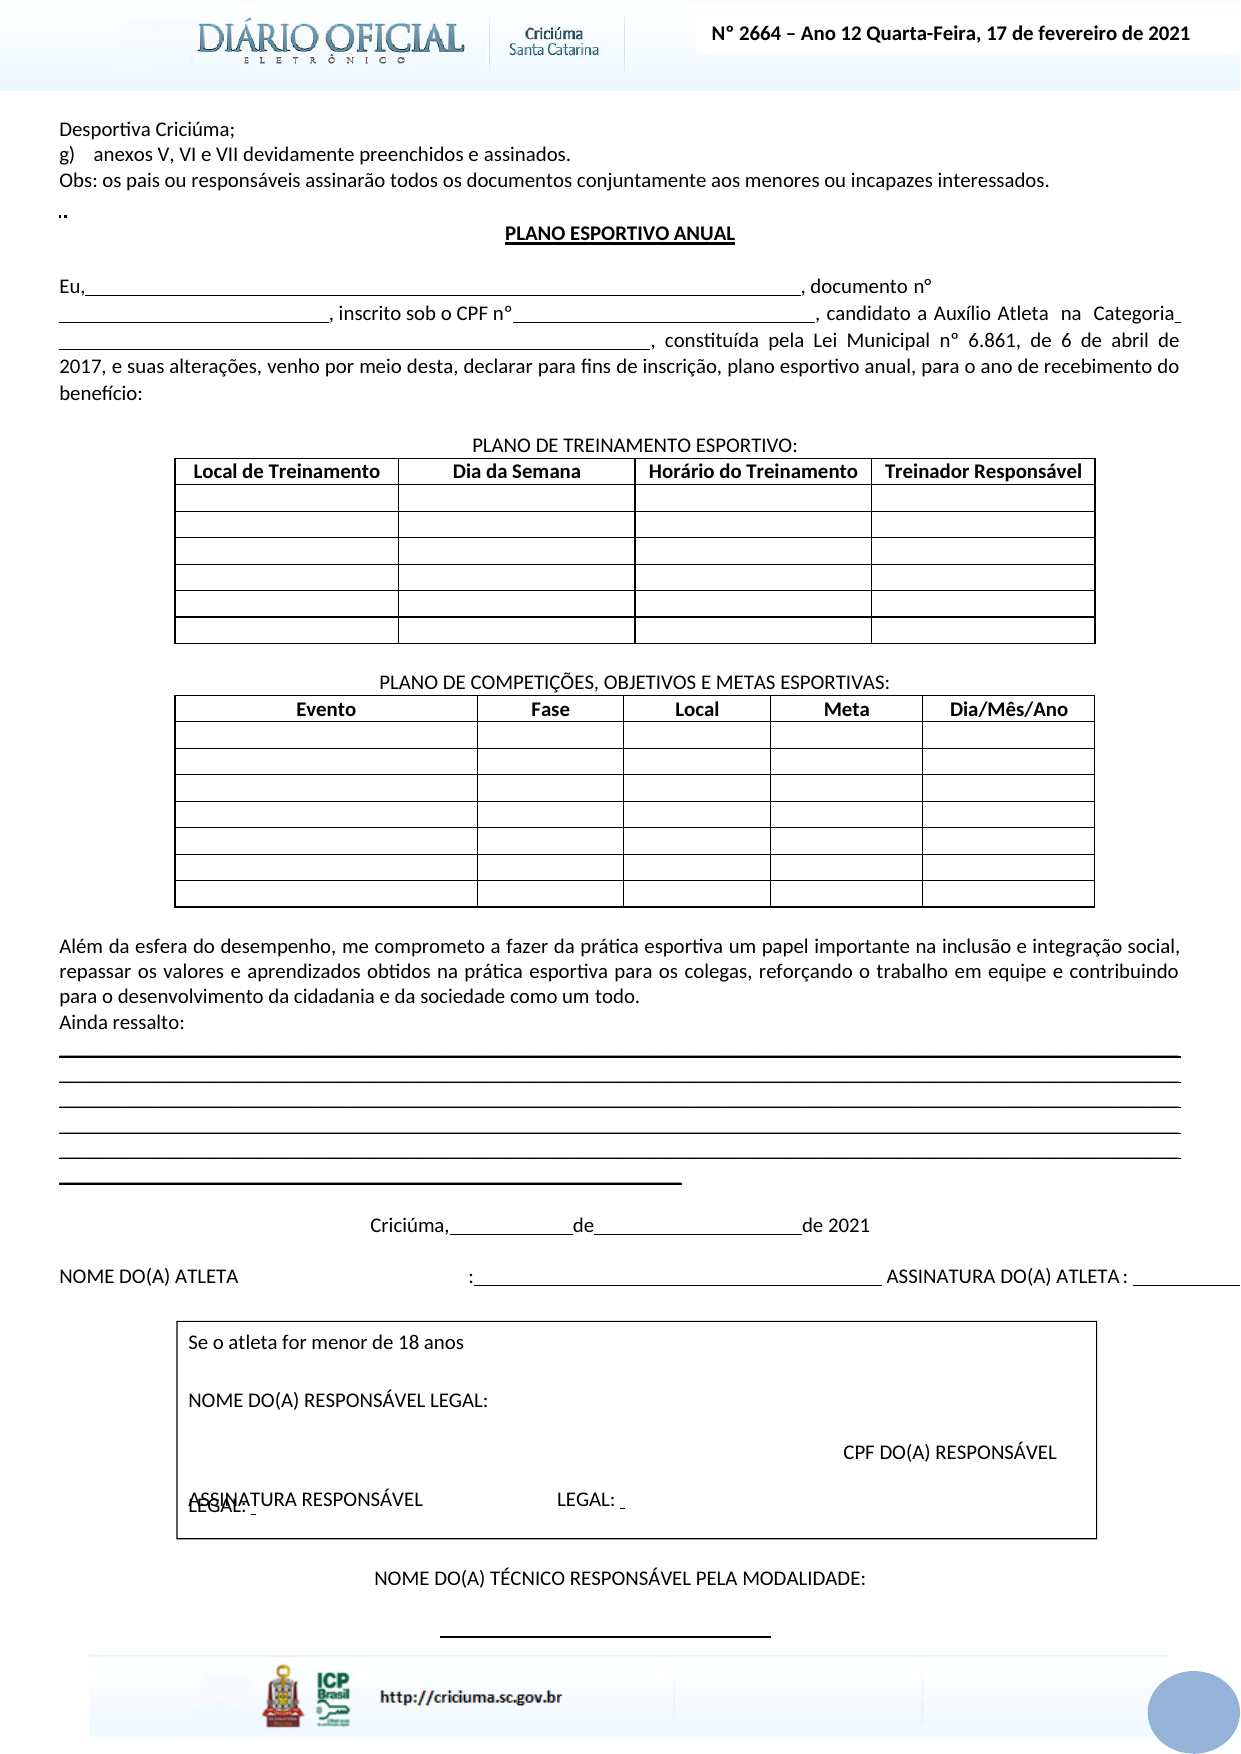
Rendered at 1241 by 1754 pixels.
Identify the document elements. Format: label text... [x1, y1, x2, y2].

table_header Dia/Mês/Ano [923, 696, 1094, 721]
table_cell [872, 565, 1094, 590]
table_cell [771, 855, 922, 880]
table_cell [771, 775, 922, 801]
text PLANO DE COMPETIÇÕES, OBJETIVOS E METAS ESPORTIVAS: [89, 669, 1181, 695]
table_cell [176, 722, 477, 748]
table_cell [624, 828, 770, 853]
table_cell [923, 722, 1094, 748]
table_cell [176, 591, 398, 616]
table_cell [872, 512, 1094, 537]
table_cell [399, 538, 634, 563]
table_cell [624, 749, 770, 774]
table_cell [923, 802, 1094, 827]
text Criciúma, de de 2021 [59, 1212, 1181, 1238]
list Desportiva Criciúma; [59, 116, 1181, 141]
table_cell [636, 618, 871, 643]
table_header Evento [176, 696, 477, 721]
text PLANO DE TREINAMENTO ESPORTIVO: [89, 432, 1181, 458]
table_cell [872, 591, 1094, 616]
table_cell [176, 485, 398, 511]
table_cell [176, 565, 398, 590]
text Ainda ressalto: ____________________________________________________________________________________________________________ [59, 1009, 1181, 1056]
table_cell [478, 802, 623, 827]
table_cell [399, 512, 634, 537]
table_cell [636, 565, 871, 590]
text PLANO ESPORTIVO ANUAL [59, 220, 1181, 246]
text ____________________________________________________________________________________________________________ [59, 1058, 1181, 1082]
table_cell [478, 881, 623, 906]
table_cell [478, 828, 623, 853]
table_header Fase [478, 696, 623, 721]
table_cell [624, 775, 770, 801]
table_cell [176, 881, 477, 906]
table_cell [624, 881, 770, 906]
text ____________________________________________________________________________________________________________ [59, 1083, 1181, 1107]
table_cell [923, 855, 1094, 880]
text Eu, , documento n° [59, 273, 1181, 299]
table_cell [872, 538, 1094, 563]
table_cell [636, 591, 871, 616]
table_cell [636, 485, 871, 511]
table_cell [399, 485, 634, 511]
table_cell [771, 749, 922, 774]
table_cell [399, 618, 634, 643]
text NOME DO(A) ATLETA : ASSINATURA DO(A) ATLETA : [59, 1263, 1181, 1289]
table_cell [872, 618, 1094, 643]
table_cell [478, 855, 623, 880]
table_cell [771, 802, 922, 827]
table_header Local de Treinamento [176, 459, 398, 484]
text ____________________________________________________________ [59, 1159, 1181, 1187]
table_cell [478, 722, 623, 748]
table_header Treinador Responsável [872, 459, 1094, 484]
table_cell [771, 828, 922, 853]
text ____________________________________________________________________________________________________________ [59, 1134, 1181, 1158]
text ____________________________________________________________________________________________________________ [59, 1108, 1181, 1133]
table_cell [399, 591, 634, 616]
table_cell [923, 828, 1094, 853]
table_cell [176, 512, 398, 537]
table_cell [923, 749, 1094, 774]
text NOME DO(A) TÉCNICO RESPONSÁVEL PELA MODALIDADE: [59, 1565, 1181, 1590]
table_header Dia da Semana [399, 459, 634, 484]
table_header Local [624, 696, 770, 721]
table_cell [176, 775, 477, 801]
list anexos V, VI e VII devidamente preenchidos e assinados. [59, 141, 1181, 167]
table_cell [176, 855, 477, 880]
table_cell [624, 722, 770, 748]
table_cell [176, 802, 477, 827]
table_cell [624, 855, 770, 880]
table_cell [923, 775, 1094, 801]
table_cell [399, 565, 634, 590]
table_header Meta [771, 696, 922, 721]
text Obs: os pais ou responsáveis assinarão todos os documentos conjuntamente aos menores ou incapazes interessados. [59, 167, 1181, 192]
table_cell [478, 749, 623, 774]
table_cell [176, 618, 398, 643]
table_cell [771, 881, 922, 906]
table_cell [771, 722, 922, 748]
table_cell [636, 512, 871, 537]
table_cell [176, 538, 398, 563]
table_cell [624, 802, 770, 827]
table_cell [872, 485, 1094, 511]
table_cell [636, 538, 871, 563]
text , inscrito sob o CPF nº , candidato a Auxílio Atleta na Categoria , constituída pela Lei Municipal nº 6.861, de 6 de abril de 2017, e suas alterações, venho por meio desta, declarar para fins de inscrição, plano esportivo anual, para o ano de recebimento do benefício: [59, 300, 1181, 406]
table_cell [478, 775, 623, 801]
text Além da esfera do desempenho, me comprometo a fazer da prática esportiva um papel importante na inclusão e integração social, repassar os valores e aprendizados obtidos na prática esportiva para os colegas, reforçando o trabalho em equipe e contribuindo para o desenvolvimento da cidadania e da sociedade como um todo. [59, 933, 1181, 1009]
table_header Horário do Treinamento [636, 459, 871, 484]
table_cell [923, 881, 1094, 906]
table_cell [176, 749, 477, 774]
table_cell [176, 828, 477, 853]
